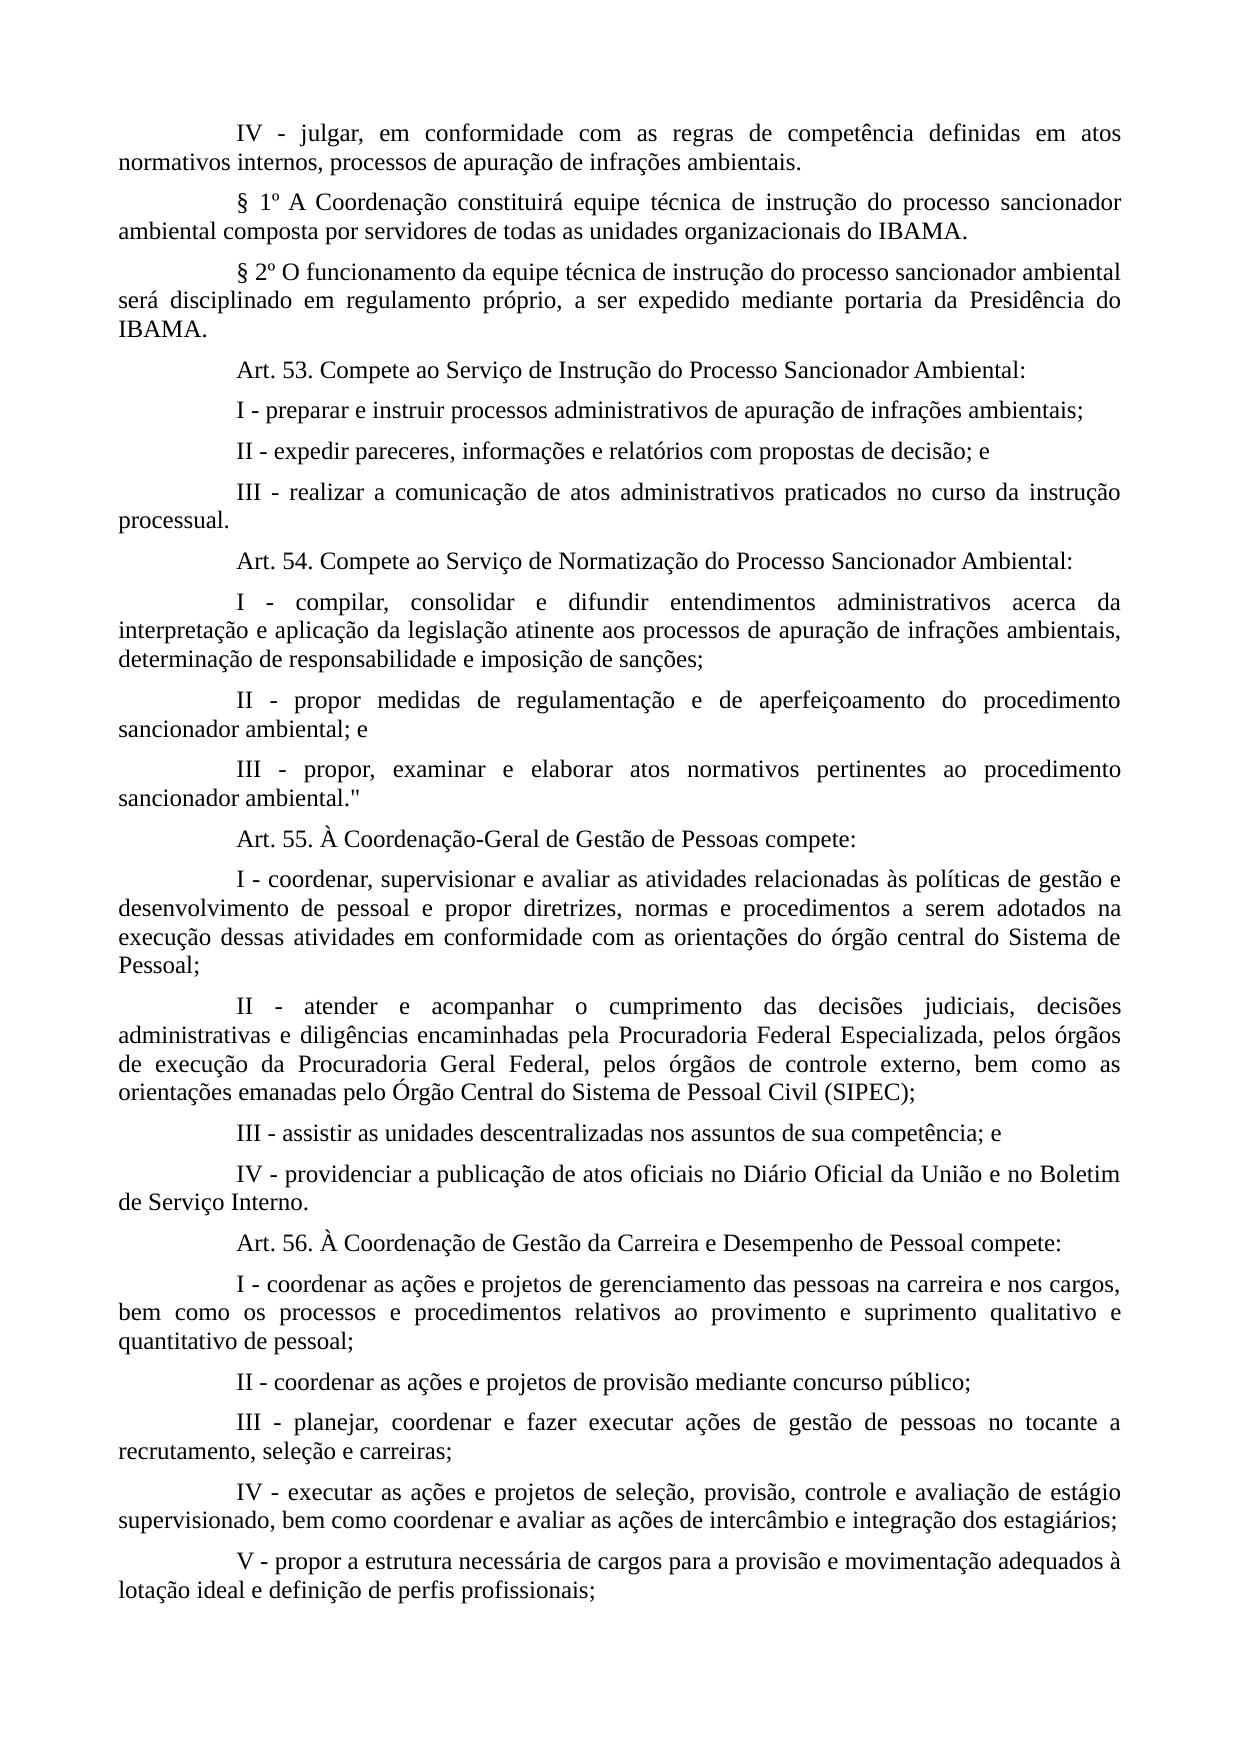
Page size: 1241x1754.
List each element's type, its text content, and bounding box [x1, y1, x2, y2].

text II - coordenar as ações e projetos de provisão mediante concurso público; [118, 1367, 1122, 1396]
text Art. 56. À Coordenação de Gestão da Carreira e Desempenho de Pessoal compete: [118, 1228, 1122, 1257]
text Art. 53. Compete ao Serviço de Instrução do Processo Sancionador Ambiental: [118, 355, 1122, 384]
text III - planejar, coordenar e fazer executar ações de gestão de pessoas no tocante a recrutamento, seleção e carreiras; [118, 1407, 1122, 1465]
text I - coordenar, supervisionar e avaliar as atividades relacionadas às políticas de gestão e desenvolvimento de pessoal e propor diretrizes, normas e procedimentos a serem adotados na execução dessas atividades em conformidade com as orientações do órgão central do Sistema de Pessoal; [118, 864, 1122, 979]
text II - expedir pareceres, informações e relatórios com propostas de decisão; e [118, 436, 1122, 465]
text I - coordenar as ações e projetos de gerenciamento das pessoas na carreira e nos cargos, bem como os processos e procedimentos relativos ao provimento e suprimento qualitativo e quantitativo de pessoal; [118, 1269, 1122, 1355]
text I - compilar, consolidar e difundir entendimentos administrativos acerca da interpretação e aplicação da legislação atinente aos processos de apuração de infrações ambientais, determinação de responsabilidade e imposição de sanções; [118, 587, 1122, 673]
text I - preparar e instruir processos administrativos de apuração de infrações ambientais; [118, 396, 1122, 424]
text II - propor medidas de regulamentação e de aperfeiçoamento do procedimento sancionador ambiental; e [118, 685, 1122, 742]
text III - propor, examinar e elaborar atos normativos pertinentes ao procedimento sancionador ambiental." [118, 754, 1122, 812]
text § 2º O funcionamento da equipe técnica de instrução do processo sancionador ambiental será disciplinado em regulamento próprio, a ser expedido mediante portaria da Presidência do IBAMA. [118, 257, 1122, 343]
text § 1º A Coordenação constituirá equipe técnica de instrução do processo sancionador ambiental composta por servidores de todas as unidades organizacionais do IBAMA. [118, 187, 1122, 245]
text V - propor a estrutura necessária de cargos para a provisão e movimentação adequados à lotação ideal e definição de perfis profissionais; [118, 1546, 1122, 1604]
text III - realizar a comunicação de atos administrativos praticados no curso da instrução processual. [118, 477, 1122, 534]
text III - assistir as unidades descentralizadas nos assuntos de sua competência; e [118, 1118, 1122, 1147]
text IV - julgar, em conformidade com as regras de competência definidas em atos normativos internos, processos de apuração de infrações ambientais. [118, 118, 1122, 176]
text IV - executar as ações e projetos de seleção, provisão, controle e avaliação de estágio supervisionado, bem como coordenar e avaliar as ações de intercâmbio e integração dos estagiários; [118, 1477, 1122, 1534]
text Art. 54. Compete ao Serviço de Normatização do Processo Sancionador Ambiental: [118, 546, 1122, 575]
text Art. 55. À Coordenação-Geral de Gestão de Pessoas compete: [118, 824, 1122, 852]
text IV - providenciar a publicação de atos oficiais no Diário Oficial da União e no Boletim de Serviço Interno. [118, 1159, 1122, 1216]
text II - atender e acompanhar o cumprimento das decisões judiciais, decisões administrativas e diligências encaminhadas pela Procuradoria Federal Especializada, pelos órgãos de execução da Procuradoria Geral Federal, pelos órgãos de controle externo, bem como as orientações emanadas pelo Órgão Central do Sistema de Pessoal Civil (SIPEC); [118, 991, 1122, 1106]
